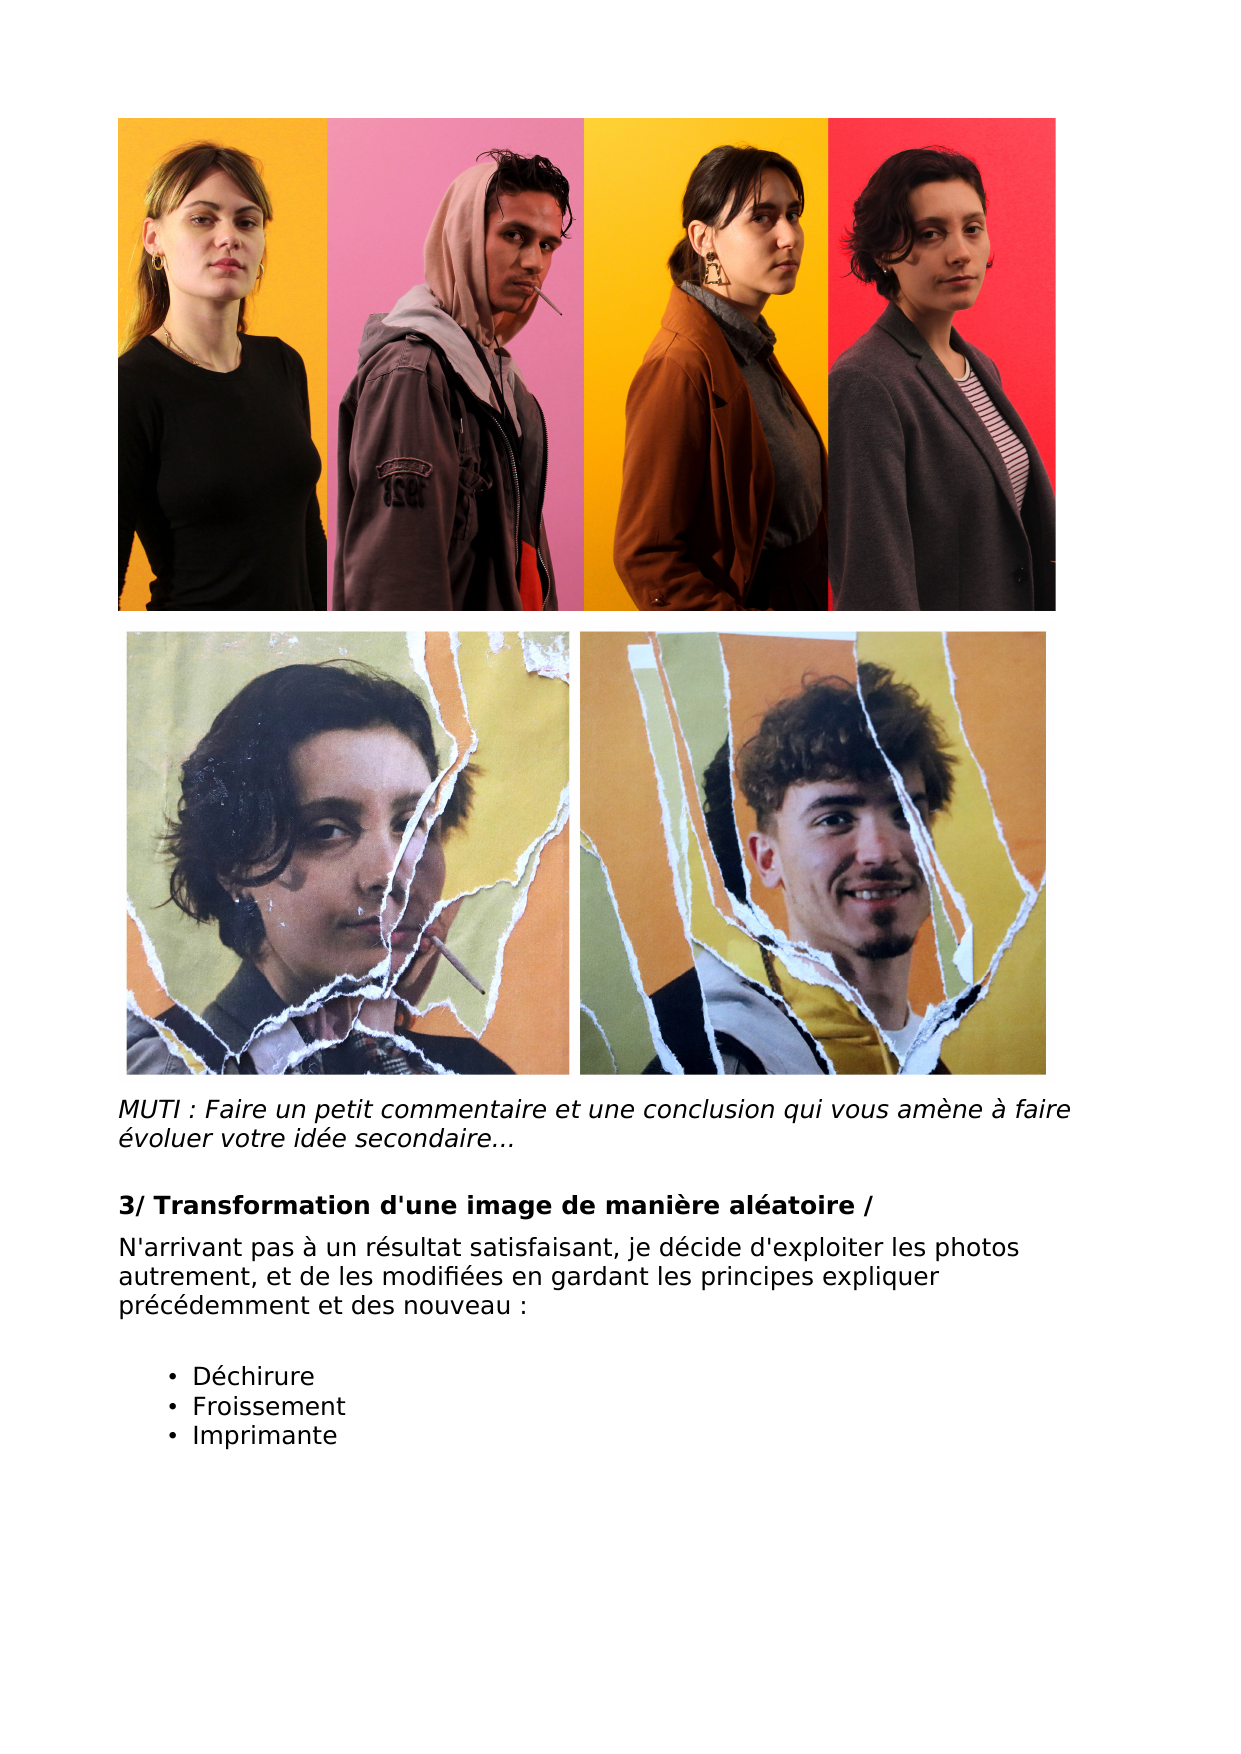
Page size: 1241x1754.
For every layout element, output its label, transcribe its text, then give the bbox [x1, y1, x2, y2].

text MUTI : Faire un petit commentaire et une conclusion qui vous amène à faire évoluer votre idée secondaire... [118, 1096, 1122, 1154]
list Déchirure [177, 1362, 1122, 1392]
subtitle 3/ Transformation d'une image de manière aléatoire / [118, 1191, 1122, 1221]
picture [118, 118, 1056, 611]
picture [118, 622, 1056, 1083]
list Imprimante [177, 1421, 1122, 1450]
text N'arrivant pas à un résultat satisfaisant, je décide d'exploiter les photos autrement, et de les modifiées en gardant les principes expliquer précédemment et des nouveau : [118, 1233, 1122, 1321]
list Froissement [177, 1392, 1122, 1421]
